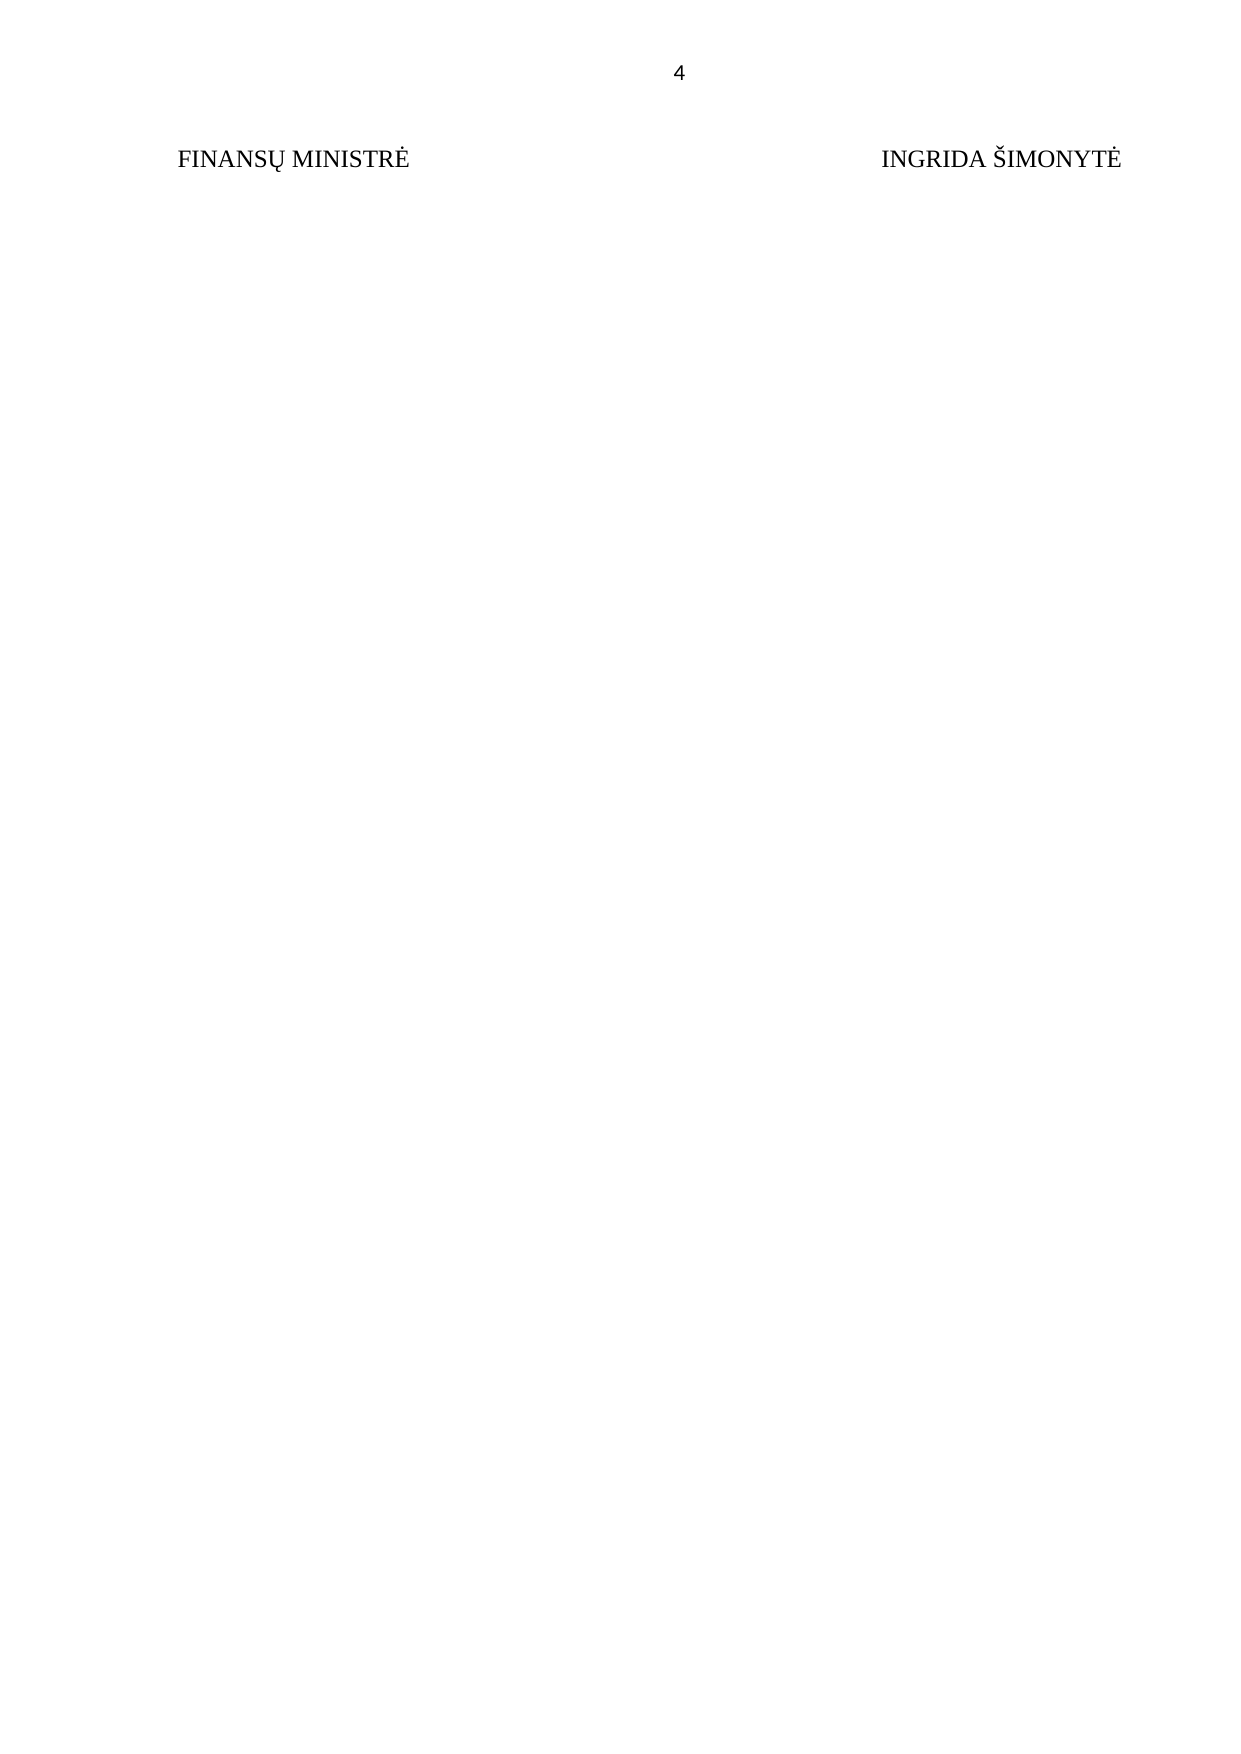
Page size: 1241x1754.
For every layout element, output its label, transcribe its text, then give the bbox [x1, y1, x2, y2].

text FINANSŲ MINISTRĖ INGRIDA ŠIMONYTĖ [177, 144, 1181, 173]
